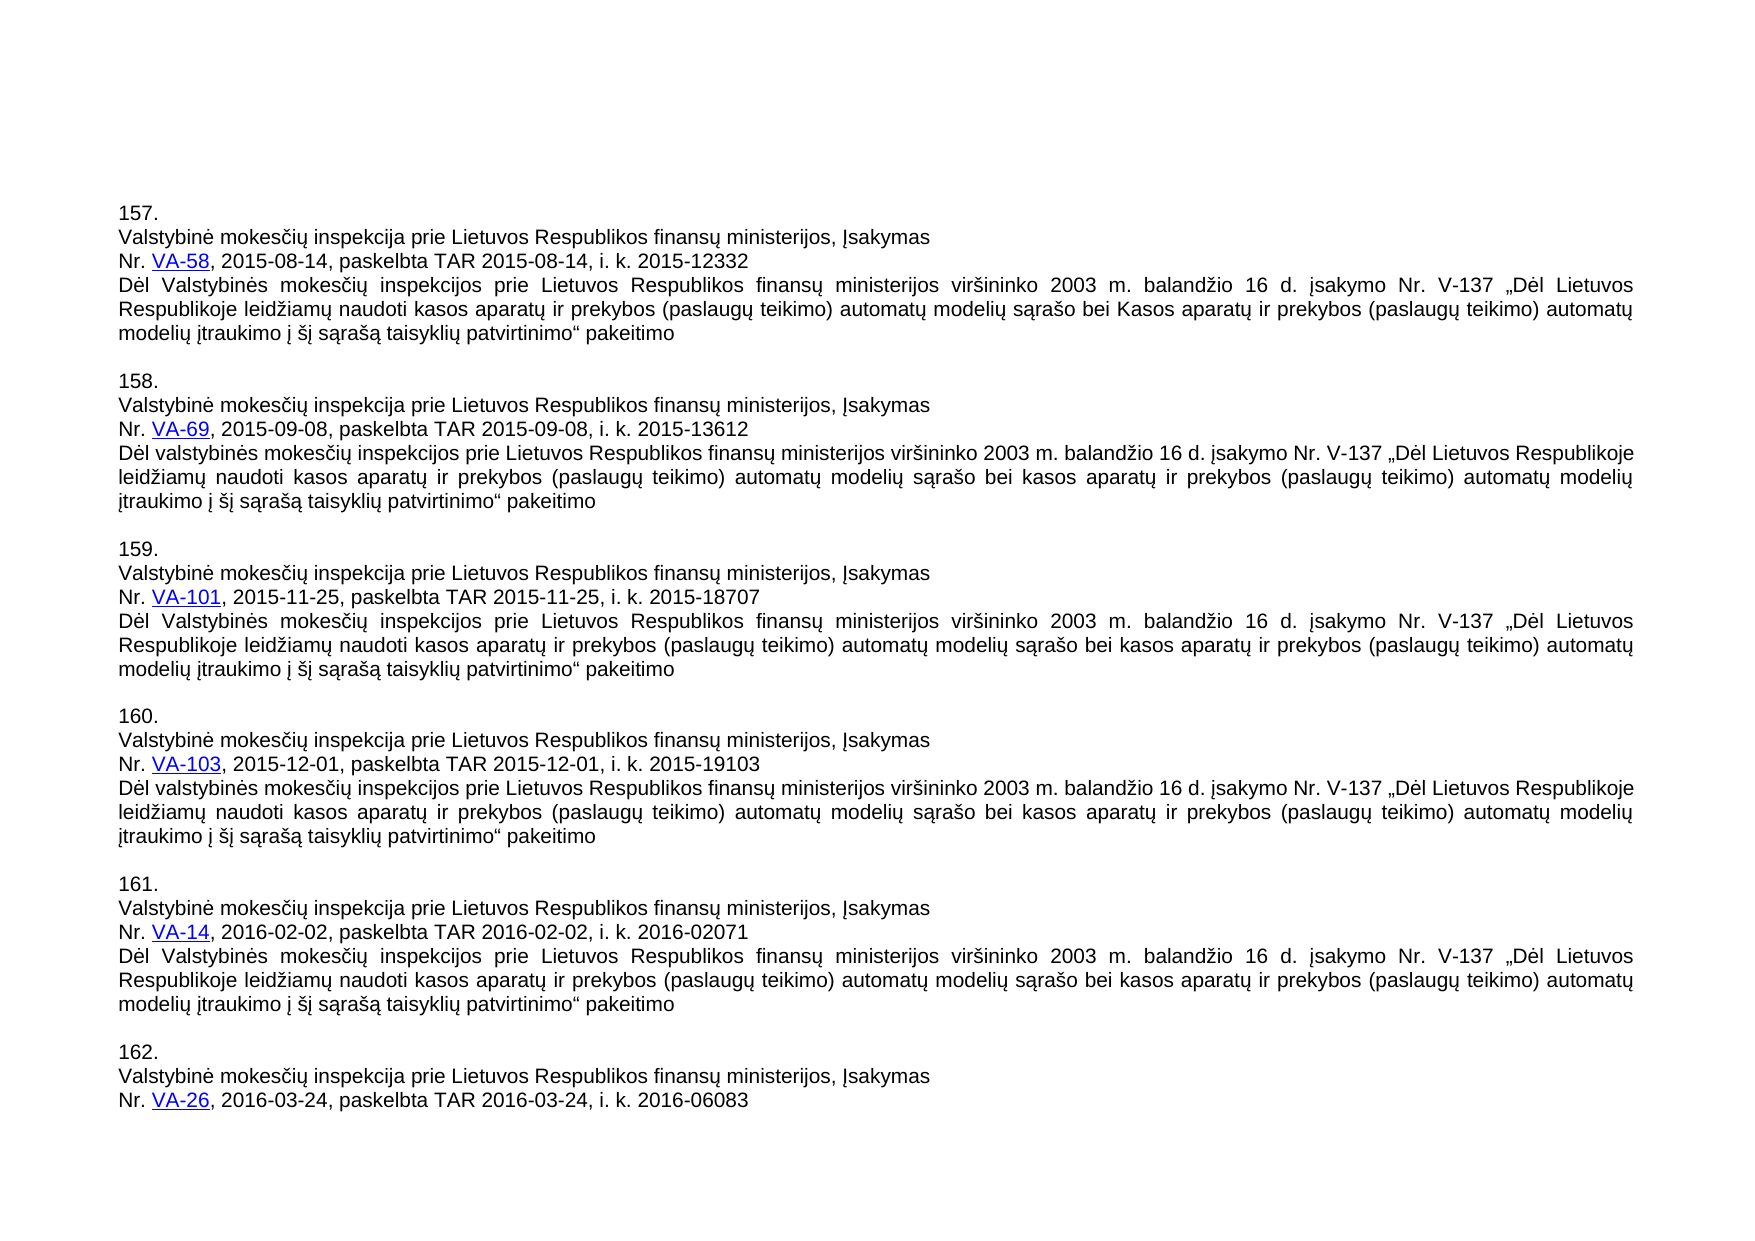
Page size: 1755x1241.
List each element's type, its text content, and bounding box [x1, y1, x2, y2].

text 157. [118, 201, 1636, 225]
text Dėl Valstybinės mokesčių inspekcijos prie Lietuvos Respublikos finansų ministerijos viršininko 2003 m. balandžio 16 d. įsakymo Nr. V-137 „Dėl Lietuvos Respublikoje leidžiamų naudoti kasos aparatų ir prekybos (paslaugų teikimo) automatų modelių sąrašo bei Kasos aparatų ir prekybos (paslaugų teikimo) automatų modelių įtraukimo į šį sąrašą taisyklių patvirtinimo“ pakeitimo [118, 273, 1636, 345]
text 159. [118, 537, 1636, 561]
text 160. [118, 704, 1636, 728]
text Dėl valstybinės mokesčių inspekcijos prie Lietuvos Respublikos finansų ministerijos viršininko 2003 m. balandžio 16 d. įsakymo Nr. V-137 „Dėl Lietuvos Respublikoje leidžiamų naudoti kasos aparatų ir prekybos (paslaugų teikimo) automatų modelių sąrašo bei kasos aparatų ir prekybos (paslaugų teikimo) automatų modelių įtraukimo į šį sąrašą taisyklių patvirtinimo“ pakeitimo [118, 776, 1636, 848]
text Nr. VA-101, 2015-11-25, paskelbta TAR 2015-11-25, i. k. 2015-18707 [118, 584, 1636, 608]
text Nr. VA-69, 2015-09-08, paskelbta TAR 2015-09-08, i. k. 2015-13612 [118, 417, 1636, 441]
text Valstybinė mokesčių inspekcija prie Lietuvos Respublikos finansų ministerijos, Įsakymas [118, 561, 1636, 584]
text Nr. VA-26, 2016-03-24, paskelbta TAR 2016-03-24, i. k. 2016-06083 [118, 1088, 1636, 1112]
text Valstybinė mokesčių inspekcija prie Lietuvos Respublikos finansų ministerijos, Įsakymas [118, 896, 1636, 920]
text Valstybinė mokesčių inspekcija prie Lietuvos Respublikos finansų ministerijos, Įsakymas [118, 225, 1636, 249]
text 161. [118, 872, 1636, 896]
text Dėl Valstybinės mokesčių inspekcijos prie Lietuvos Respublikos finansų ministerijos viršininko 2003 m. balandžio 16 d. įsakymo Nr. V-137 „Dėl Lietuvos Respublikoje leidžiamų naudoti kasos aparatų ir prekybos (paslaugų teikimo) automatų modelių sąrašo bei kasos aparatų ir prekybos (paslaugų teikimo) automatų modelių įtraukimo į šį sąrašą taisyklių patvirtinimo“ pakeitimo [118, 944, 1636, 1016]
text 158. [118, 369, 1636, 393]
text Dėl Valstybinės mokesčių inspekcijos prie Lietuvos Respublikos finansų ministerijos viršininko 2003 m. balandžio 16 d. įsakymo Nr. V-137 „Dėl Lietuvos Respublikoje leidžiamų naudoti kasos aparatų ir prekybos (paslaugų teikimo) automatų modelių sąrašo bei kasos aparatų ir prekybos (paslaugų teikimo) automatų modelių įtraukimo į šį sąrašą taisyklių patvirtinimo“ pakeitimo [118, 608, 1636, 680]
text Valstybinė mokesčių inspekcija prie Lietuvos Respublikos finansų ministerijos, Įsakymas [118, 1064, 1636, 1088]
text Dėl valstybinės mokesčių inspekcijos prie Lietuvos Respublikos finansų ministerijos viršininko 2003 m. balandžio 16 d. įsakymo Nr. V-137 „Dėl Lietuvos Respublikoje leidžiamų naudoti kasos aparatų ir prekybos (paslaugų teikimo) automatų modelių sąrašo bei kasos aparatų ir prekybos (paslaugų teikimo) automatų modelių įtraukimo į šį sąrašą taisyklių patvirtinimo“ pakeitimo [118, 441, 1636, 513]
text Nr. VA-103, 2015-12-01, paskelbta TAR 2015-12-01, i. k. 2015-19103 [118, 752, 1636, 776]
text 162. [118, 1040, 1636, 1064]
text Nr. VA-58, 2015-08-14, paskelbta TAR 2015-08-14, i. k. 2015-12332 [118, 249, 1636, 273]
text Nr. VA-14, 2016-02-02, paskelbta TAR 2016-02-02, i. k. 2016-02071 [118, 920, 1636, 944]
text Valstybinė mokesčių inspekcija prie Lietuvos Respublikos finansų ministerijos, Įsakymas [118, 393, 1636, 417]
text Valstybinė mokesčių inspekcija prie Lietuvos Respublikos finansų ministerijos, Įsakymas [118, 728, 1636, 752]
